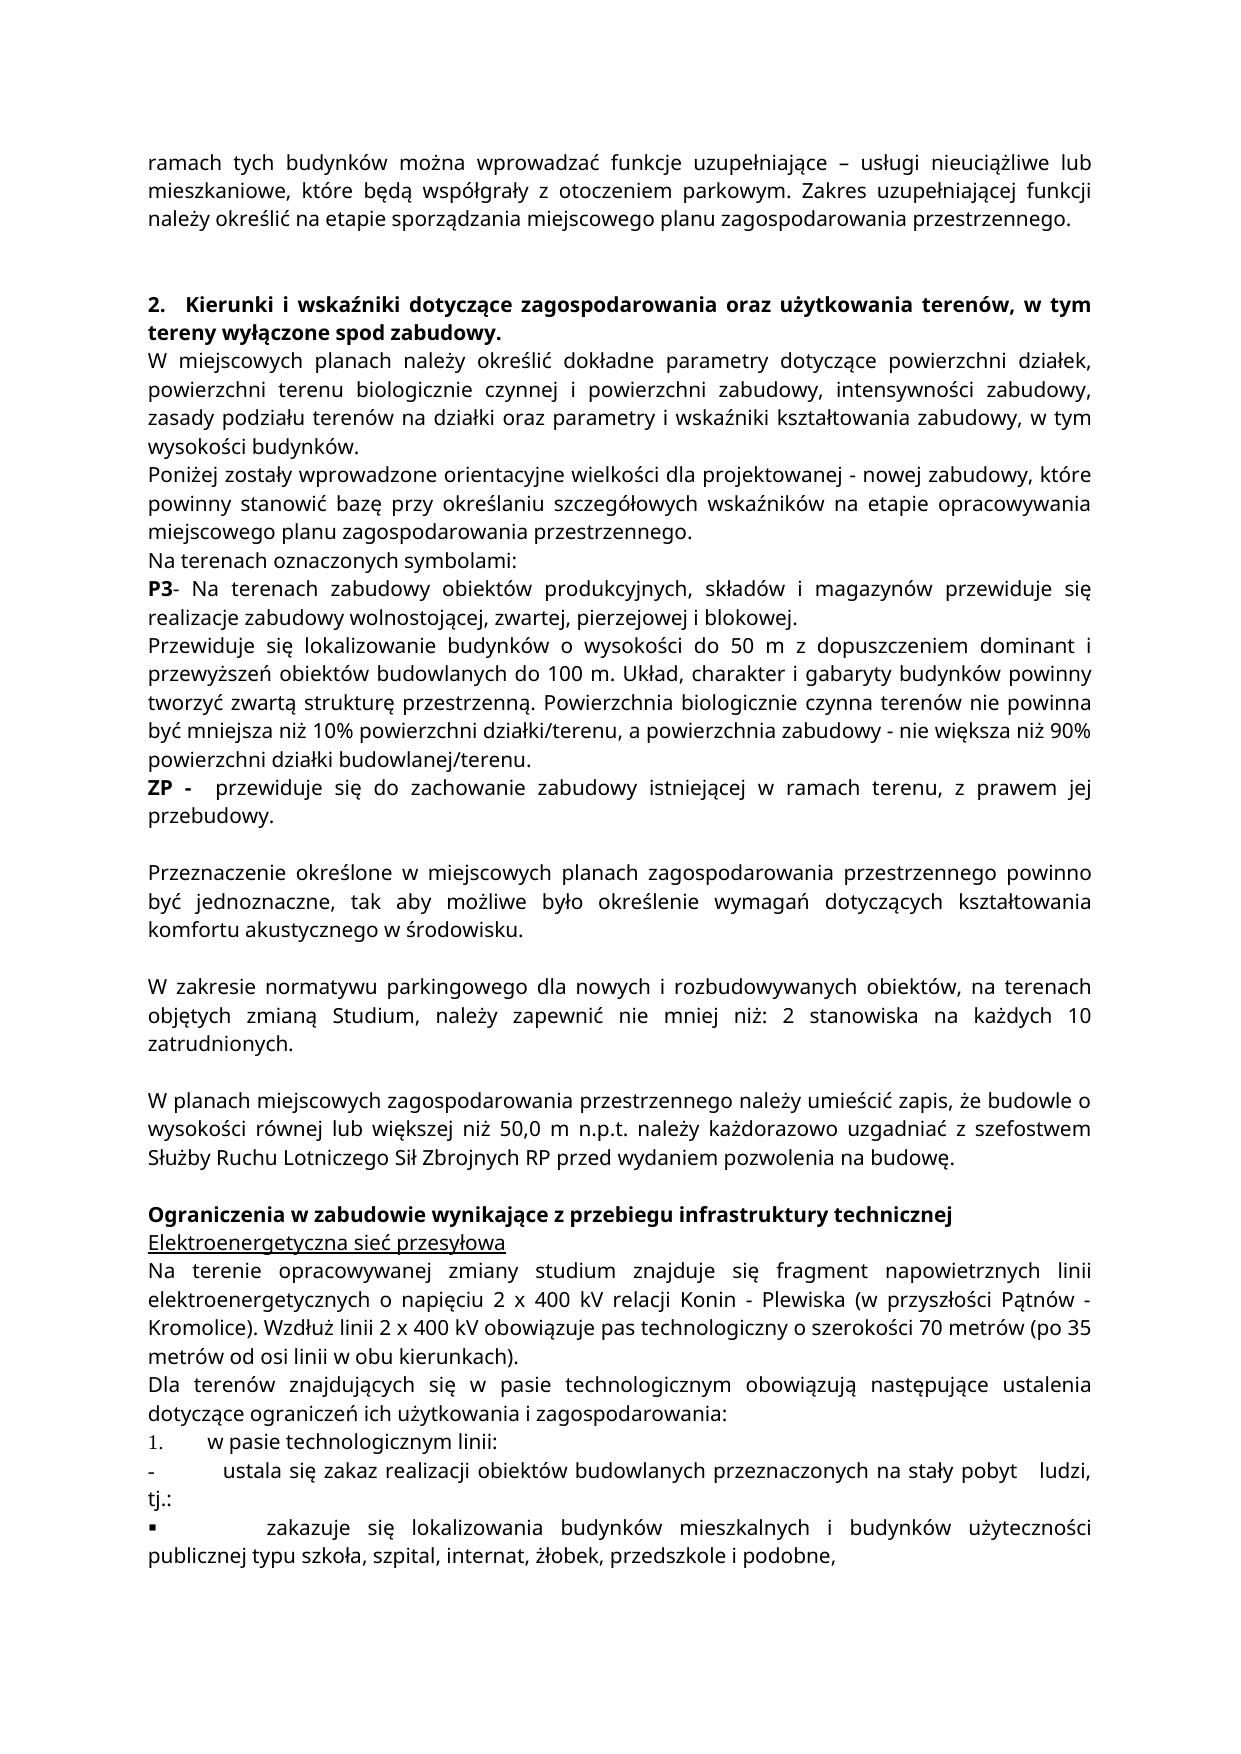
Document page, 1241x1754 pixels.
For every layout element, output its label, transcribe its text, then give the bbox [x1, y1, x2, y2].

text ramach tych budynków można wprowadzać funkcje uzupełniające – usługi nieuciążliwe lub mieszkaniowe, które będą współgrały z otoczeniem parkowym. Zakres uzupełniającej funkcji należy określić na etapie sporządzania miejscowego planu zagospodarowania przestrzennego. [148, 148, 1093, 233]
text W planach miejscowych zagospodarowania przestrzennego należy umieścić zapis, że budowle o wysokości równej lub większej niż 50,0 m n.p.t. należy każdorazowo uzgadniać z szefostwem Służby Ruchu Lotniczego Sił Zbrojnych RP przed wydaniem pozwolenia na budowę. [148, 1086, 1093, 1171]
text Na terenie opracowywanej zmiany studium znajduje się fragment napowietrznych linii elektroenergetycznych o napięciu 2 x 400 kV relacji Konin - Plewiska (w przyszłości Pątnów - Kromolice). Wzdłuż linii 2 x 400 kV obowiązuje pas technologiczny o szerokości 70 metrów (po 35 metrów od osi linii w obu kierunkach). [148, 1257, 1093, 1370]
text Przeznaczenie określone w miejscowych planach zagospodarowania przestrzennego powinno być jednoznaczne, tak aby możliwe było określenie wymagań dotyczących kształtowania komfortu akustycznego w środowisku. [148, 858, 1093, 944]
text ZP - przewiduje się do zachowanie zabudowy istniejącej w ramach terenu, z prawem jej przebudowy. [148, 773, 1093, 830]
text Dla terenów znajdujących się w pasie technologicznym obowiązują następujące ustalenia dotyczące ograniczeń ich użytkowania i zagospodarowania: [148, 1370, 1093, 1427]
text Poniżej zostały wprowadzone orientacyjne wielkości dla projektowanej - nowej zabudowy, które powinny stanowić bazę przy określaniu szczegółowych wskaźników na etapie opracowywania miejscowego planu zagospodarowania przestrzennego. [148, 460, 1093, 546]
list Kierunki i wskaźniki dotyczące zagospodarowania oraz użytkowania terenów, w tym tereny wyłączone spod zabudowy. [148, 290, 1093, 347]
text Na terenach oznaczonych symbolami: [148, 546, 1093, 574]
text Ograniczenia w zabudowie wynikające z przebiegu infrastruktury technicznej [148, 1200, 1093, 1228]
text P3- Na terenach zabudowy obiektów produkcyjnych, składów i magazynów przewiduje się realizacje zabudowy wolnostojącej, zwartej, pierzejowej i blokowej. [148, 574, 1093, 631]
list ustala się zakaz realizacji obiektów budowlanych przeznaczonych na stały pobyt ludzi, tj.: [148, 1456, 1093, 1513]
text Elektroenergetyczna sieć przesyłowa [148, 1228, 1093, 1257]
text W zakresie normatywu parkingowego dla nowych i rozbudowywanych obiektów, na terenach objętych zmianą Studium, należy zapewnić nie mniej niż: 2 stanowiska na każdych 10 zatrudnionych. [148, 972, 1093, 1058]
text W miejscowych planach należy określić dokładne parametry dotyczące powierzchni działek, powierzchni terenu biologicznie czynnej i powierzchni zabudowy, intensywności zabudowy, zasady podziału terenów na działki oraz parametry i wskaźniki kształtowania zabudowy, w tym wysokości budynków. [148, 347, 1093, 460]
text Przewiduje się lokalizowanie budynków o wysokości do 50 m z dopuszczeniem dominant i przewyższeń obiektów budowlanych do 100 m. Układ, charakter i gabaryty budynków powinny tworzyć zwartą strukturę przestrzenną. Powierzchnia biologicznie czynna terenów nie powinna być mniejsza niż 10% powierzchni działki/terenu, a powierzchnia zabudowy - nie większa niż 90% powierzchni działki budowlanej/terenu. [148, 631, 1093, 773]
list zakazuje się lokalizowania budynków mieszkalnych i budynków użyteczności publicznej typu szkoła, szpital, internat, żłobek, przedszkole i podobne, [148, 1513, 1093, 1569]
list w pasie technologicznym linii: [148, 1427, 1093, 1456]
